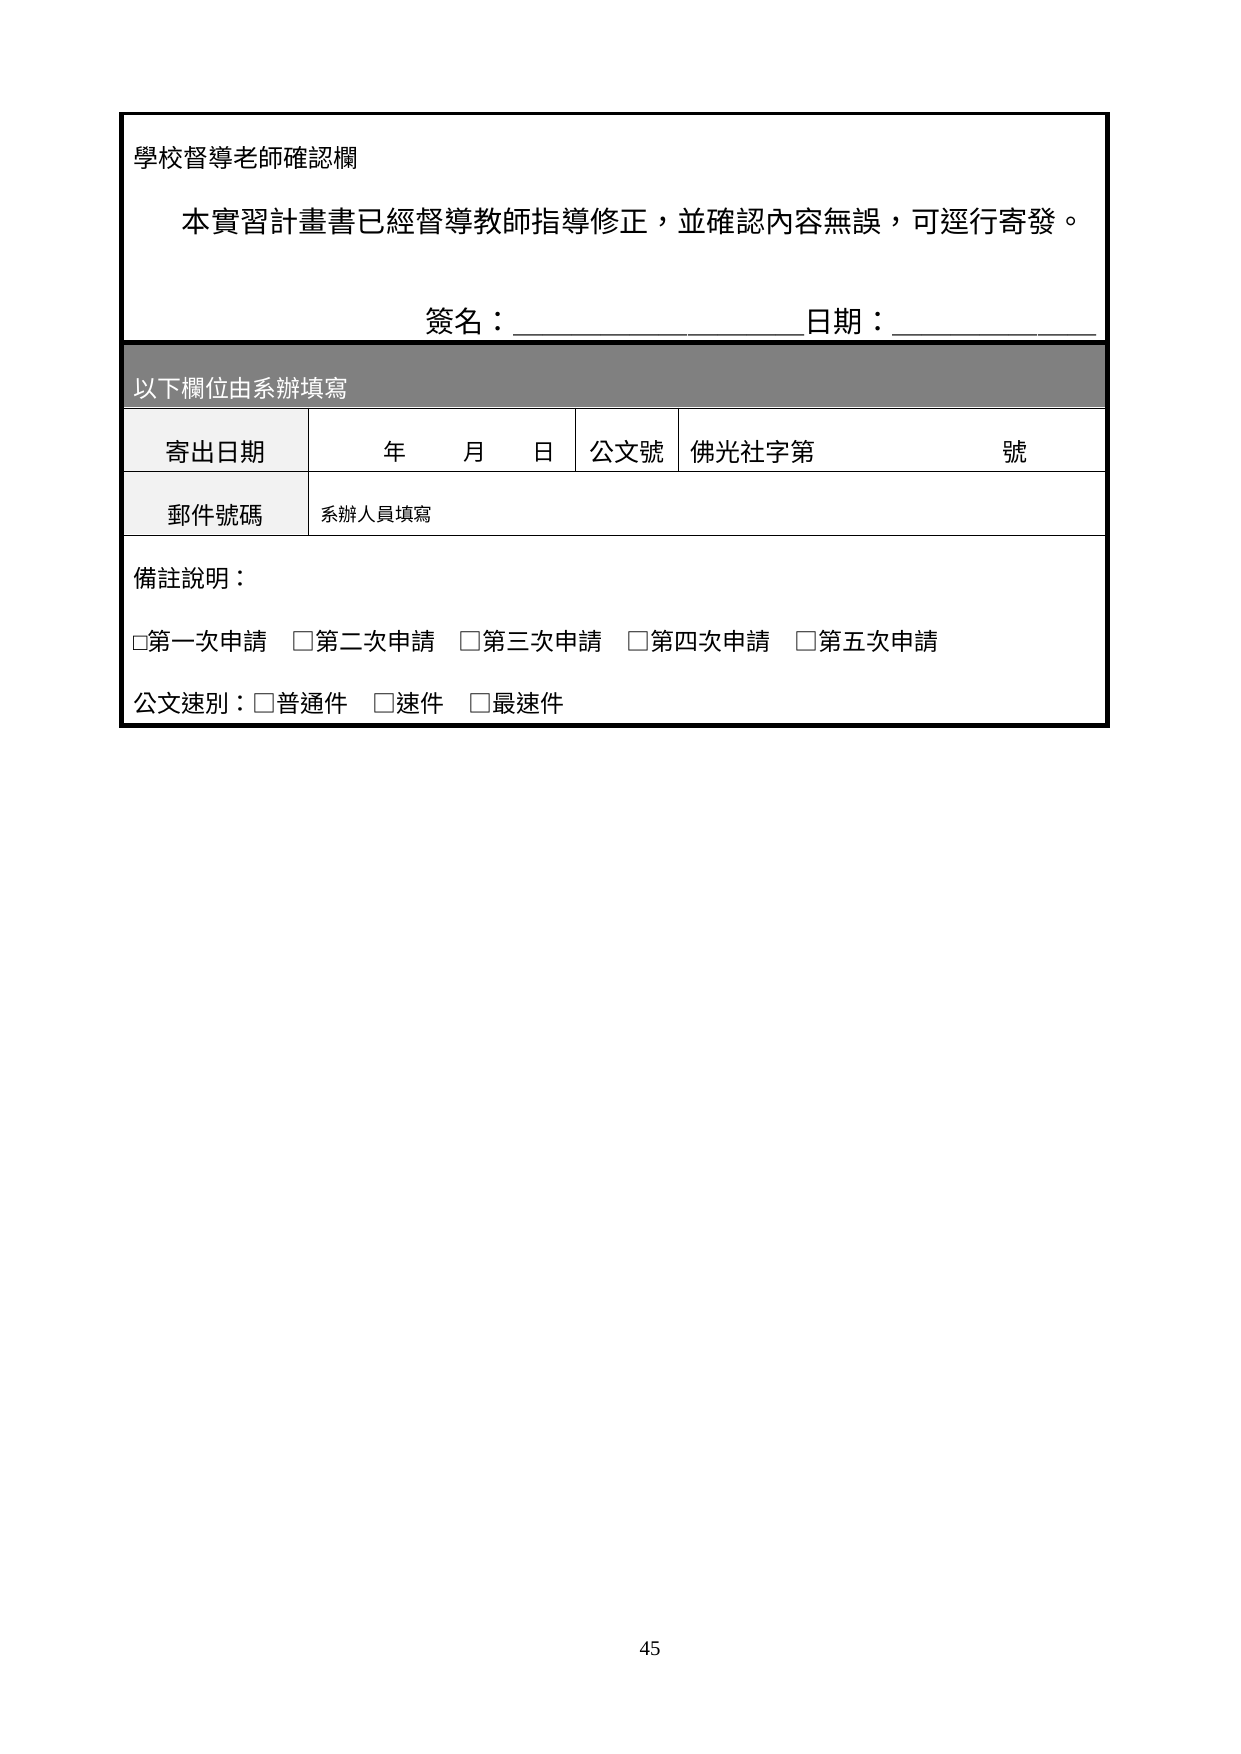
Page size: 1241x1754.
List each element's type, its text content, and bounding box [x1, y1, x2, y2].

table_cell 郵件號碼 [124, 472, 308, 534]
table_cell 年 月 日 [309, 409, 575, 471]
table_cell 公文號 [576, 409, 678, 471]
table_cell 備註說明： □第一次申請 □第二次申請 □第三次申請 □第四次申請 □第五次申請 公文速別：□普通件 □速件 □最速件 [124, 536, 1105, 723]
table_cell 以下欄位由系辦填寫 [124, 345, 1105, 407]
table_cell 學校督導老師確認欄 本實習計畫書已經督導教師指導修正，並確認內容無誤，可逕行寄發。 簽名：＿＿＿＿＿＿＿＿＿＿日期：＿＿＿＿＿＿＿ [124, 115, 1105, 340]
table_cell 佛光社字第 號 [679, 409, 1105, 471]
table_cell 寄出日期 [124, 409, 308, 471]
table_cell 系辦人員填寫 [309, 472, 1105, 534]
